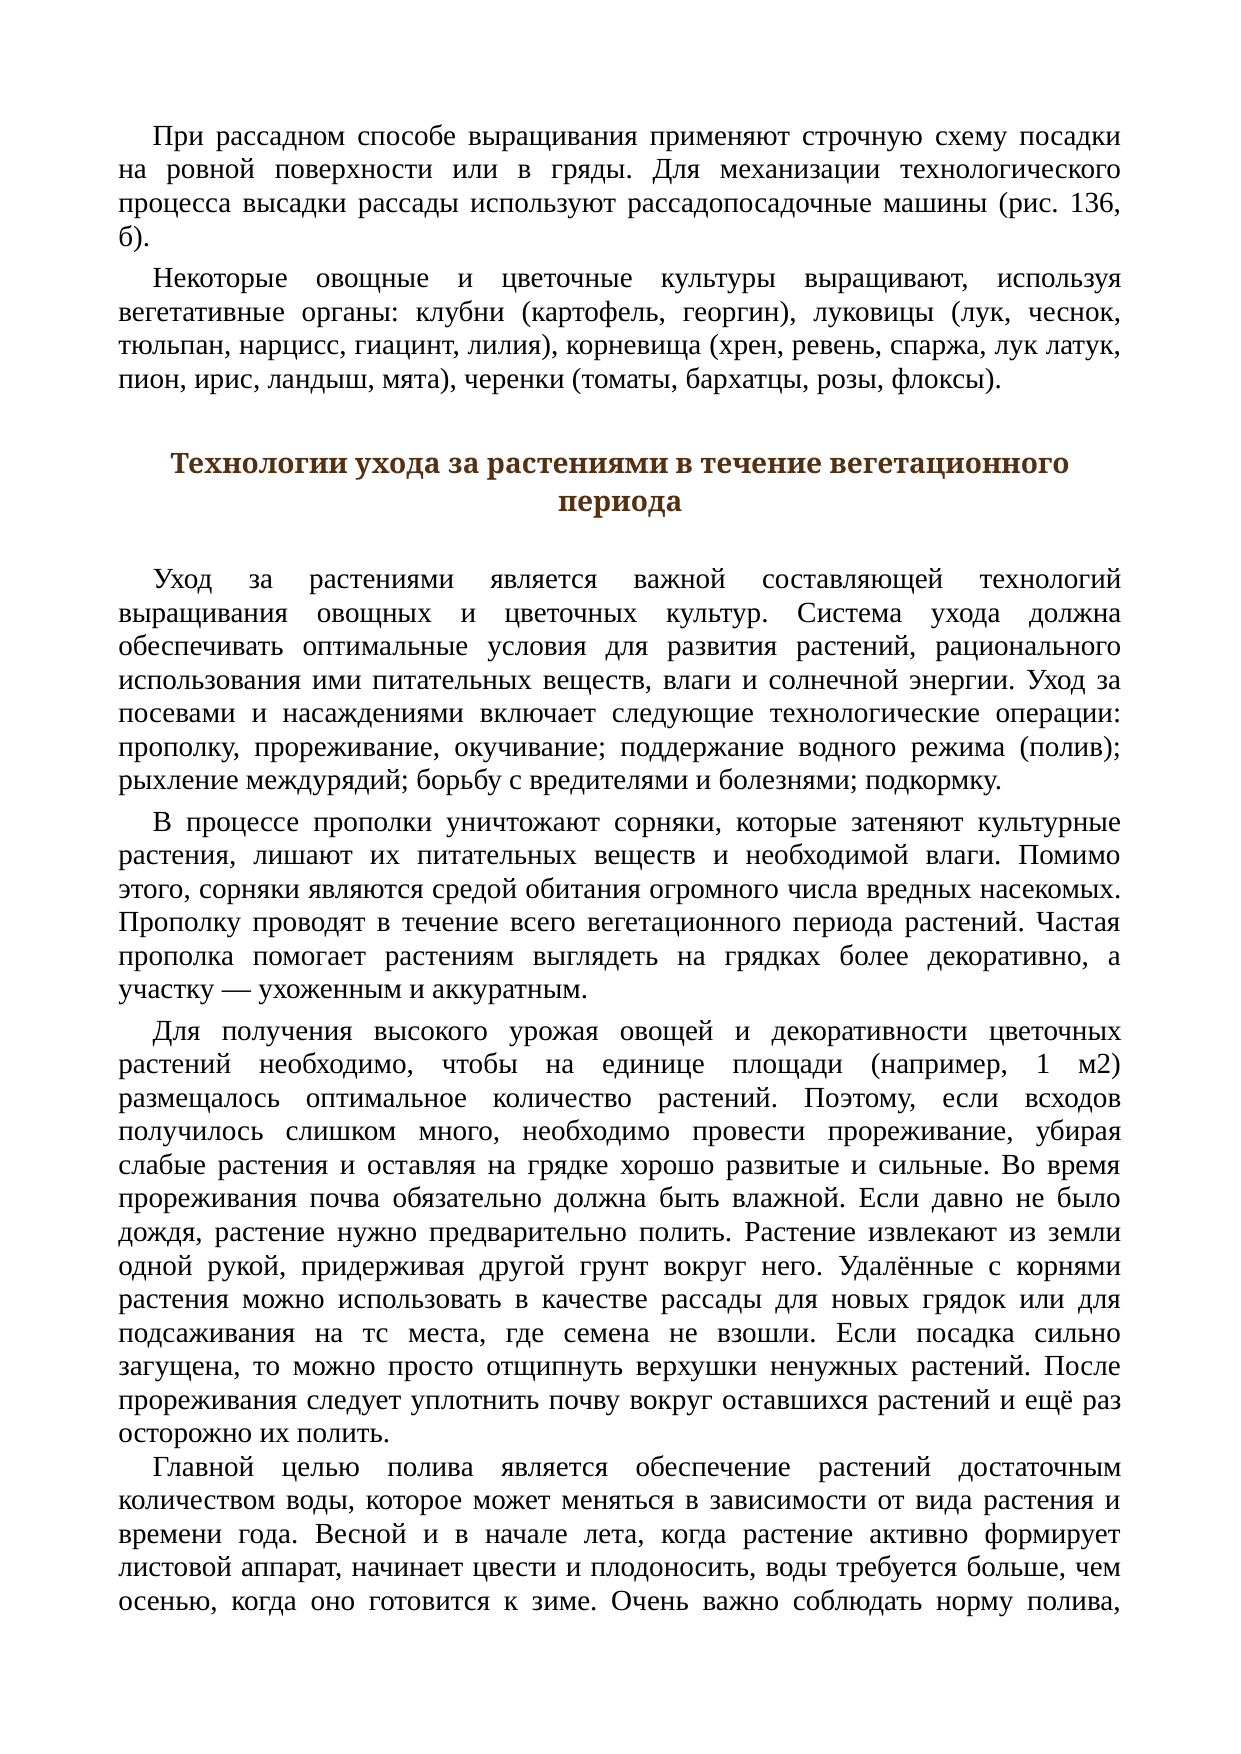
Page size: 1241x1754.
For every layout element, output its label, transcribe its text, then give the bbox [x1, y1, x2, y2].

text Главной целью полива является обеспечение растений достаточным количеством воды, которое может меняться в зависимости от вида растения и времени года. Весной и в начале лета, когда растение активно формирует листовой аппарат, начинает цвести и плодоносить, воды требуется больше, чем осенью, когда оно готовится к зиме. Очень важно соблюдать норму полива, [118, 1449, 1122, 1617]
subtitle Технологии ухода за растениями в течение вегетационного периода [118, 443, 1122, 520]
text Уход за растениями является важной составляющей технологий выращивания овощных и цветочных культур. Система ухода должна обеспечивать оптимальные условия для развития растений, рационального использования ими питательных веществ, влаги и солнечной энергии. Уход за посевами и насаждениями включает следующие технологические операции: прополку, прореживание, окучивание; поддержание водного режима (полив); рыхление междурядий; борьбу с вредителями и болезнями; подкормку. [118, 561, 1122, 796]
text Некоторые овощные и цветочные культуры выращивают, используя вегетативные органы: клубни (картофель, георгин), луковицы (лук, чеснок, тюльпан, нарцисс, гиацинт, лилия), корневища (хрен, ревень, спаржа, лук латук, пион, ирис, ландыш, мята), черенки (томаты, бархатцы, розы, флоксы). [118, 260, 1122, 394]
text В процессе прополки уничтожают сорняки, которые затеняют культурные растения, лишают их питательных веществ и необходимой влаги. Помимо этого, сорняки являются средой обитания огромного числа вредных насекомых. Прополку проводят в течение всего вегетационного периода растений. Частая прополка помогает растениям выглядеть на грядках более декоративно, а участку — ухоженным и аккуратным. [118, 804, 1122, 1005]
text При рассадном способе выращивания применяют строчную схему посадки на ровной поверхности или в гряды. Для механизации технологического процесса высадки рассады используют рассадопосадочные машины (рис. 136, б). [118, 118, 1122, 252]
text Для получения высокого урожая овощей и декоративности цветочных растений необходимо, чтобы на единице площади (например, 1 м2) размещалось оптимальное количество растений. Поэтому, если всходов получилось слишком много, необходимо провести прореживание, убирая слабые растения и оставляя на грядке хорошо развитые и сильные. Во время прореживания почва обязательно должна быть влажной. Если давно не было дождя, растение нужно предварительно полить. Растение извлекают из земли одной рукой, придерживая другой грунт вокруг него. Удалённые с корнями растения можно использовать в качестве рассады для новых грядок или для подсаживания на тс места, где семена не взошли. Если посадка сильно загущена, то можно просто отщипнуть верхушки ненужных растений. После прореживания следует уплотнить почву вокруг оставшихся растений и ещё раз осторожно их полить. [118, 1013, 1122, 1449]
